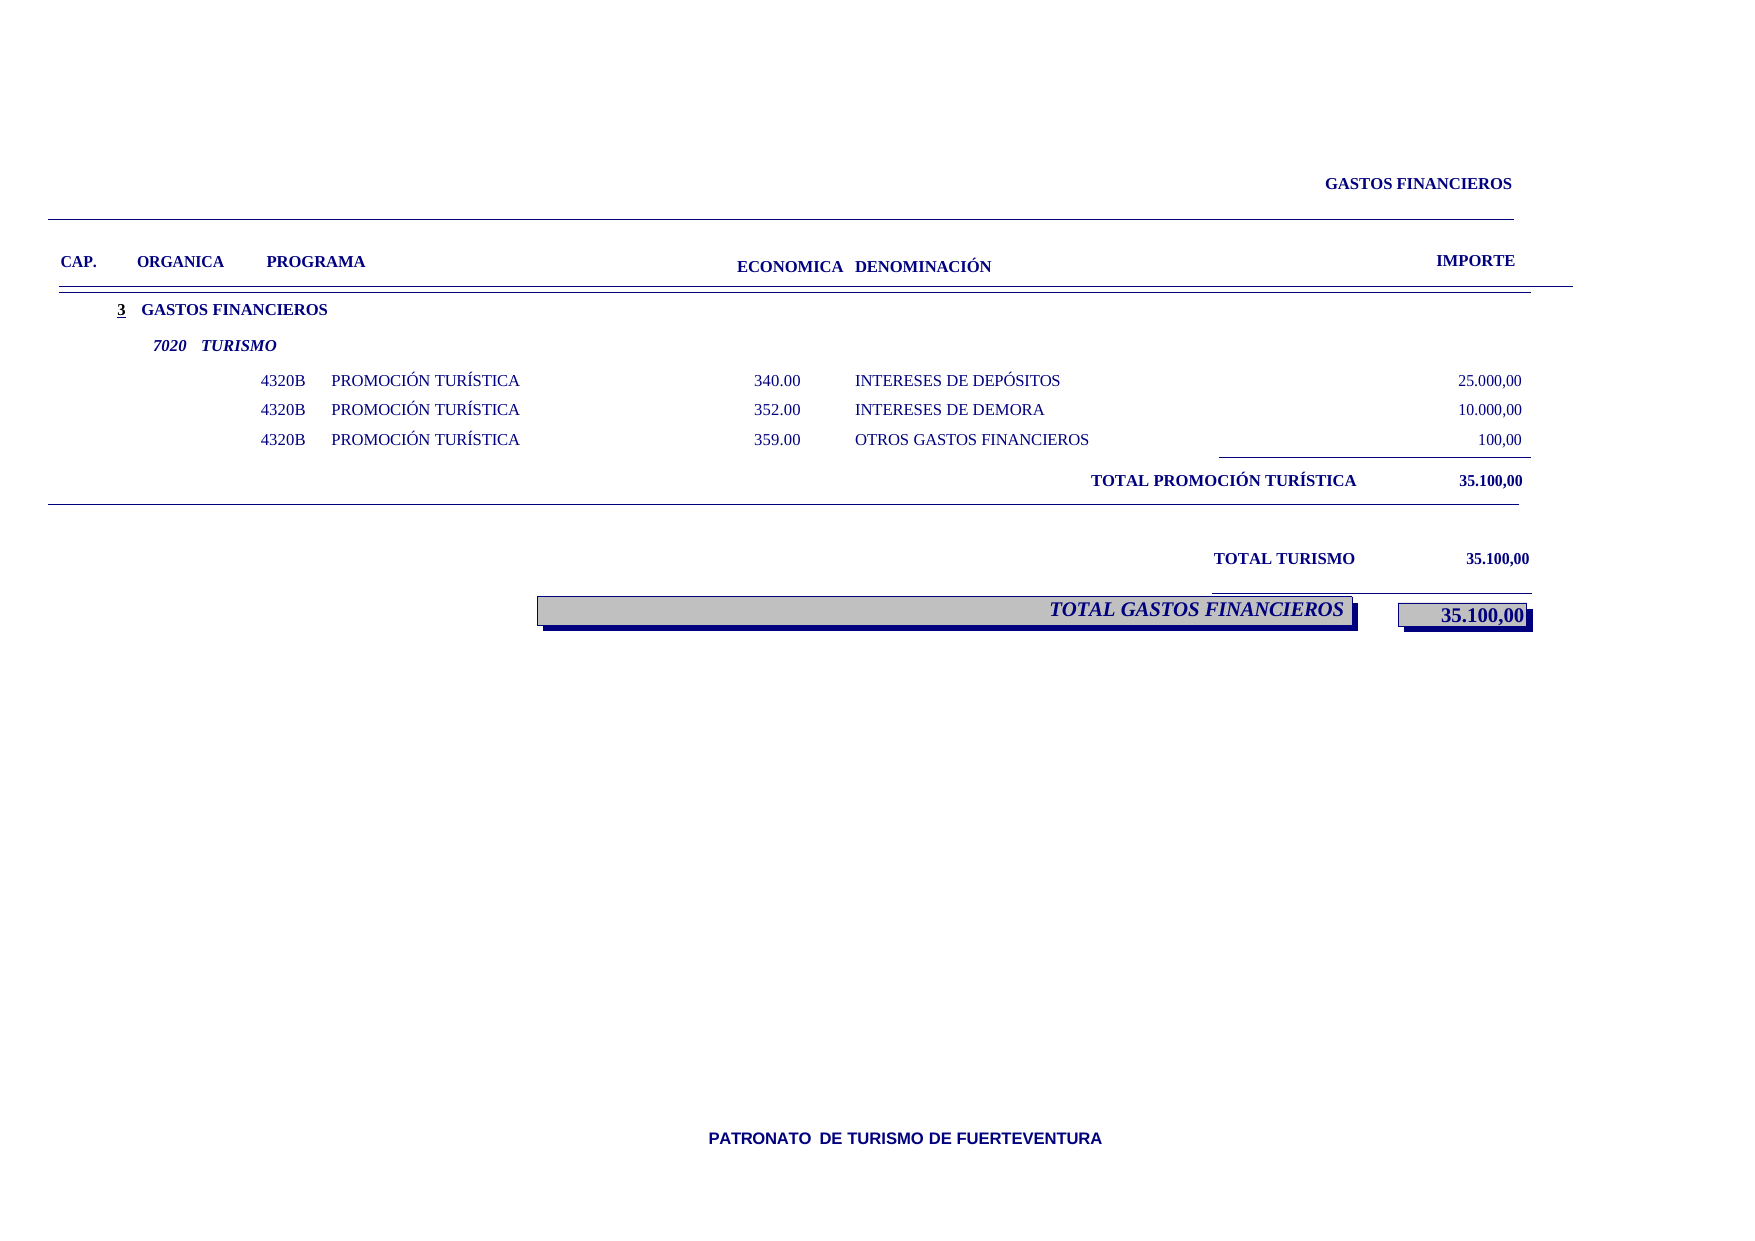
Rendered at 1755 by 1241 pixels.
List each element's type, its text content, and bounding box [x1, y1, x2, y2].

text TOTAL TURISMO 35.100,00 [48, 549, 1529, 568]
table_cell 359.00 [637, 425, 828, 457]
text ECONOMICA [737, 257, 844, 276]
text DENOMINACIÓN [855, 256, 992, 276]
table_header INTERESES DE DEPÓSITOS [828, 362, 1219, 396]
table_header PROMOCIÓN TURÍSTICA [319, 362, 637, 396]
table_header 25.000,00 [1219, 362, 1531, 396]
table_header 4320B [255, 362, 318, 396]
text 7020 TURISMO [101, 336, 330, 355]
table_cell 10.000,00 [1219, 396, 1531, 425]
table_cell 4320B [255, 396, 318, 425]
text TOTAL PROMOCIÓN TURÍSTICA 35.100,00 [48, 471, 1522, 490]
text CAP. ORGANICA PROGRAMA [60, 252, 366, 271]
table_cell PROMOCIÓN TURÍSTICA [319, 425, 637, 457]
table_cell OTROS GASTOS FINANCIEROS [828, 425, 1219, 457]
list GASTOS FINANCIEROS [77, 300, 367, 319]
text GASTOS FINANCIEROS [48, 174, 1512, 193]
table_cell PROMOCIÓN TURÍSTICA [319, 396, 637, 425]
table_cell 352.00 [637, 396, 828, 425]
table_cell INTERESES DE DEMORA [828, 396, 1219, 425]
table_header 340.00 [637, 362, 828, 396]
table_cell 100,00 [1219, 425, 1531, 457]
table_cell 4320B [255, 425, 318, 457]
text IMPORTE [1436, 252, 1548, 270]
